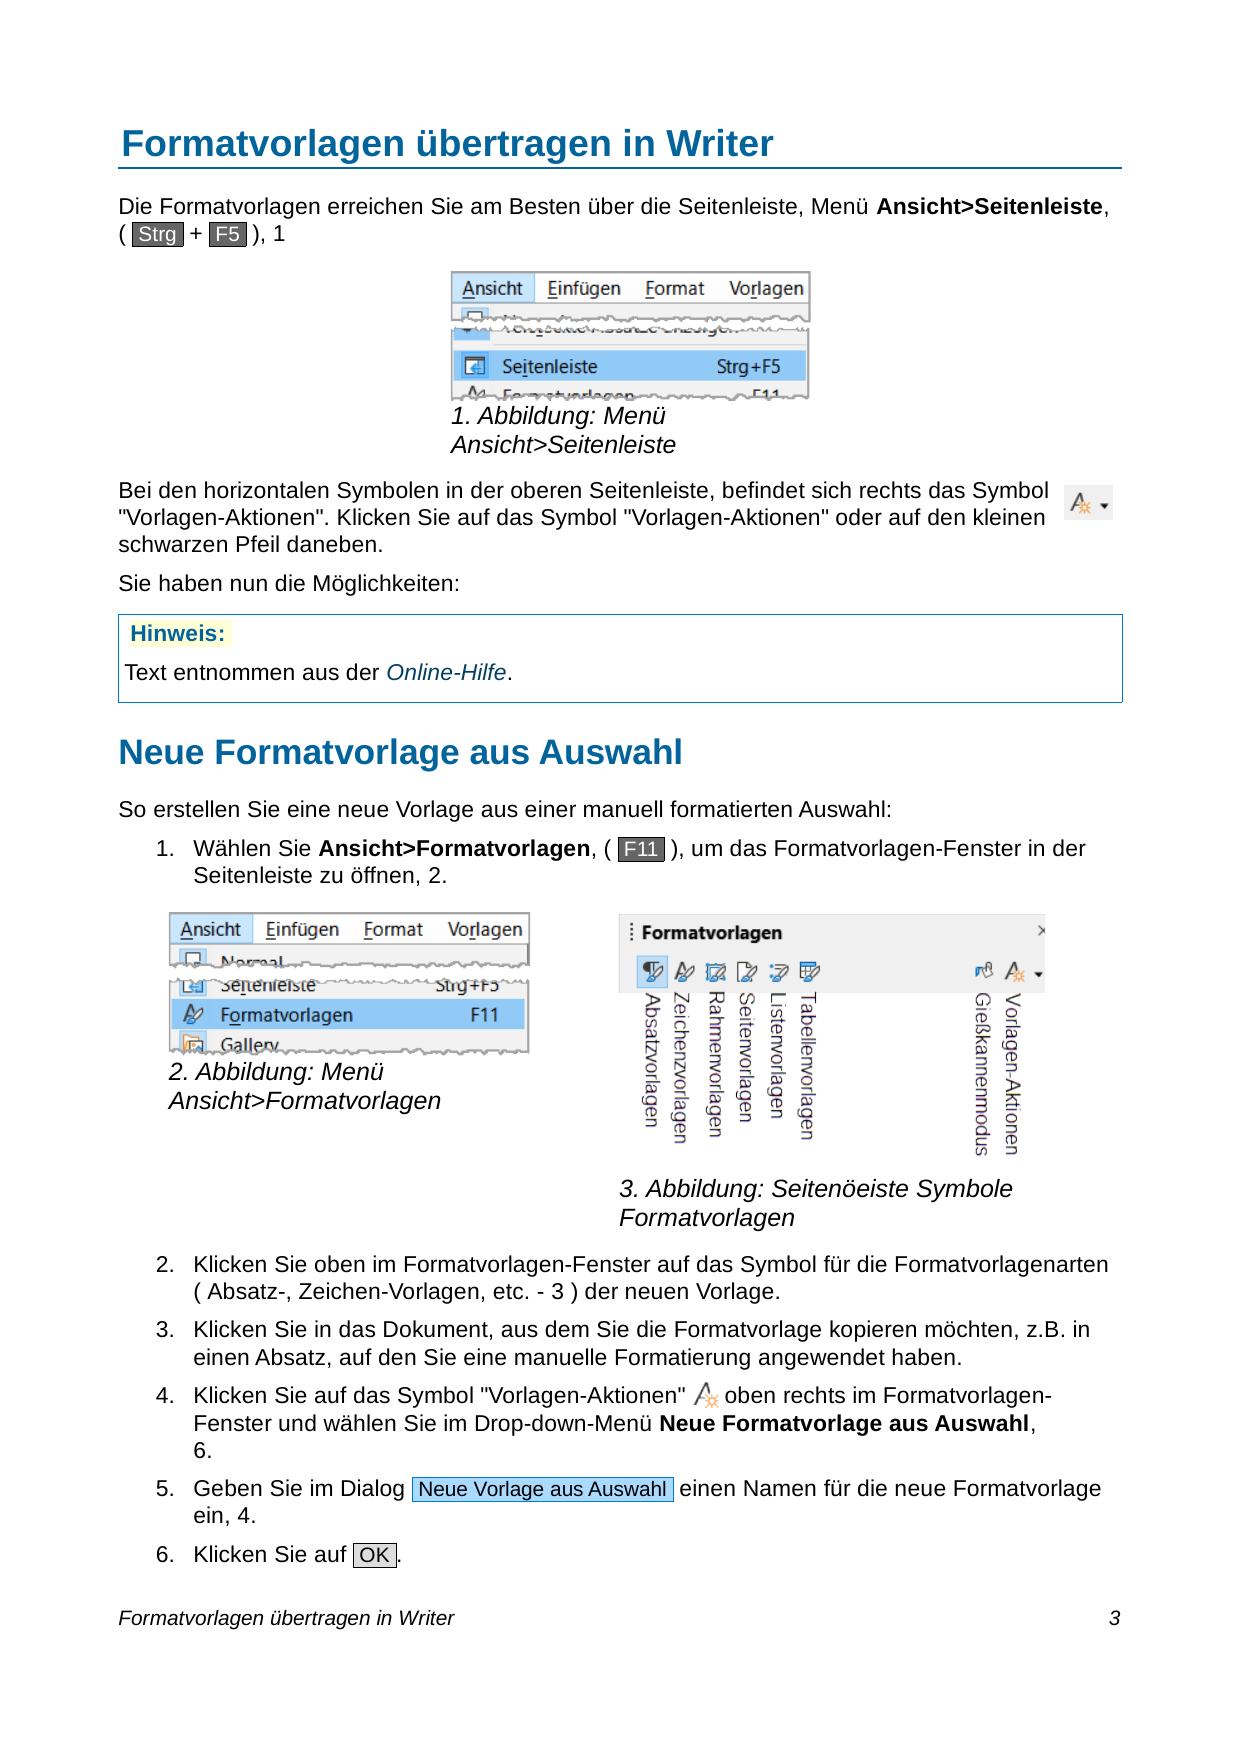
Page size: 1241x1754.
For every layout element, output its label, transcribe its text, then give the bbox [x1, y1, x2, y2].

list Klicken Sie auf OK. [156, 1541, 1122, 1568]
text So erstellen Sie eine neue Vorlage aus einer manuell formatierten Auswahl: [118, 796, 1122, 823]
picture [618, 914, 1046, 1174]
text [119, 615, 1122, 702]
picture [1064, 485, 1113, 520]
subtitle Formatvorlagen übertragen in Writer [118, 118, 1122, 167]
text 1. Abbildung: Menü Ansicht>Seitenleiste [451, 401, 811, 459]
text Die Formatvorlagen erreichen Sie am Besten über die Seitenleiste, Menü Ansicht>Seitenleiste, ( Strg + F5 ), 1. Abbildung [118, 193, 1122, 247]
list Klicken Sie auf das Symbol "Vorlagen-Aktionen" oben rechts im Formatvorlagen-Fenster und wählen Sie im Drop-down-Menü Neue Formatvorlage aus Auswahl, 6. Abbildung. [156, 1382, 1122, 1463]
picture [692, 1381, 719, 1408]
text Text entnommen aus der Online-Hilfe. [124, 658, 1116, 685]
list Geben Sie im Dialog Neue Vorlage aus Auswahl einen Namen für die neue Formatvorlage ein, 4. Abbildung. [156, 1475, 1122, 1529]
picture [168, 912, 530, 1057]
text Sie haben nun die Möglichkeiten: [118, 569, 1122, 597]
text Hinweis: [124, 619, 1116, 647]
list Klicken Sie in das Dokument, aus dem Sie die Formatvorlage kopieren möchten, z.B. in einen Absatz, auf den Sie eine manuelle Formatierung angewendet haben. [156, 1316, 1122, 1370]
list Klicken Sie oben im Formatvorlagen-Fenster auf das Symbol für die Formatvorlagenarten ( Absatz-, Zeichen-Vorlagen, etc. - 3. Abbildung ) der neuen Vorlage. [156, 901, 1122, 1304]
subtitle Neue Formatvorlage aus Auswahl [118, 703, 1122, 772]
list Wählen Sie Ansicht>Formatvorlagen, ( F11 ), um das Formatvorlagen-Fenster in der Seitenleiste zu öffnen, 2. Abbildung. [156, 834, 1122, 889]
picture [450, 271, 811, 401]
list 3. Abbildung: Seitenöeiste Symbole Formatvorlagen [619, 1174, 1045, 1232]
list 2. Abbildung: Menü Ansicht>Formatvorlagen [169, 1057, 530, 1115]
text Bei den horizontalen Symbolen in der oberen Seitenleiste, befindet sich rechts das Symbol "Vorlagen-Aktionen". Klicken Sie auf das Symbol "Vorlagen-Aktionen" oder auf den kleinen schwarzen Pfeil daneben. [118, 258, 1122, 558]
